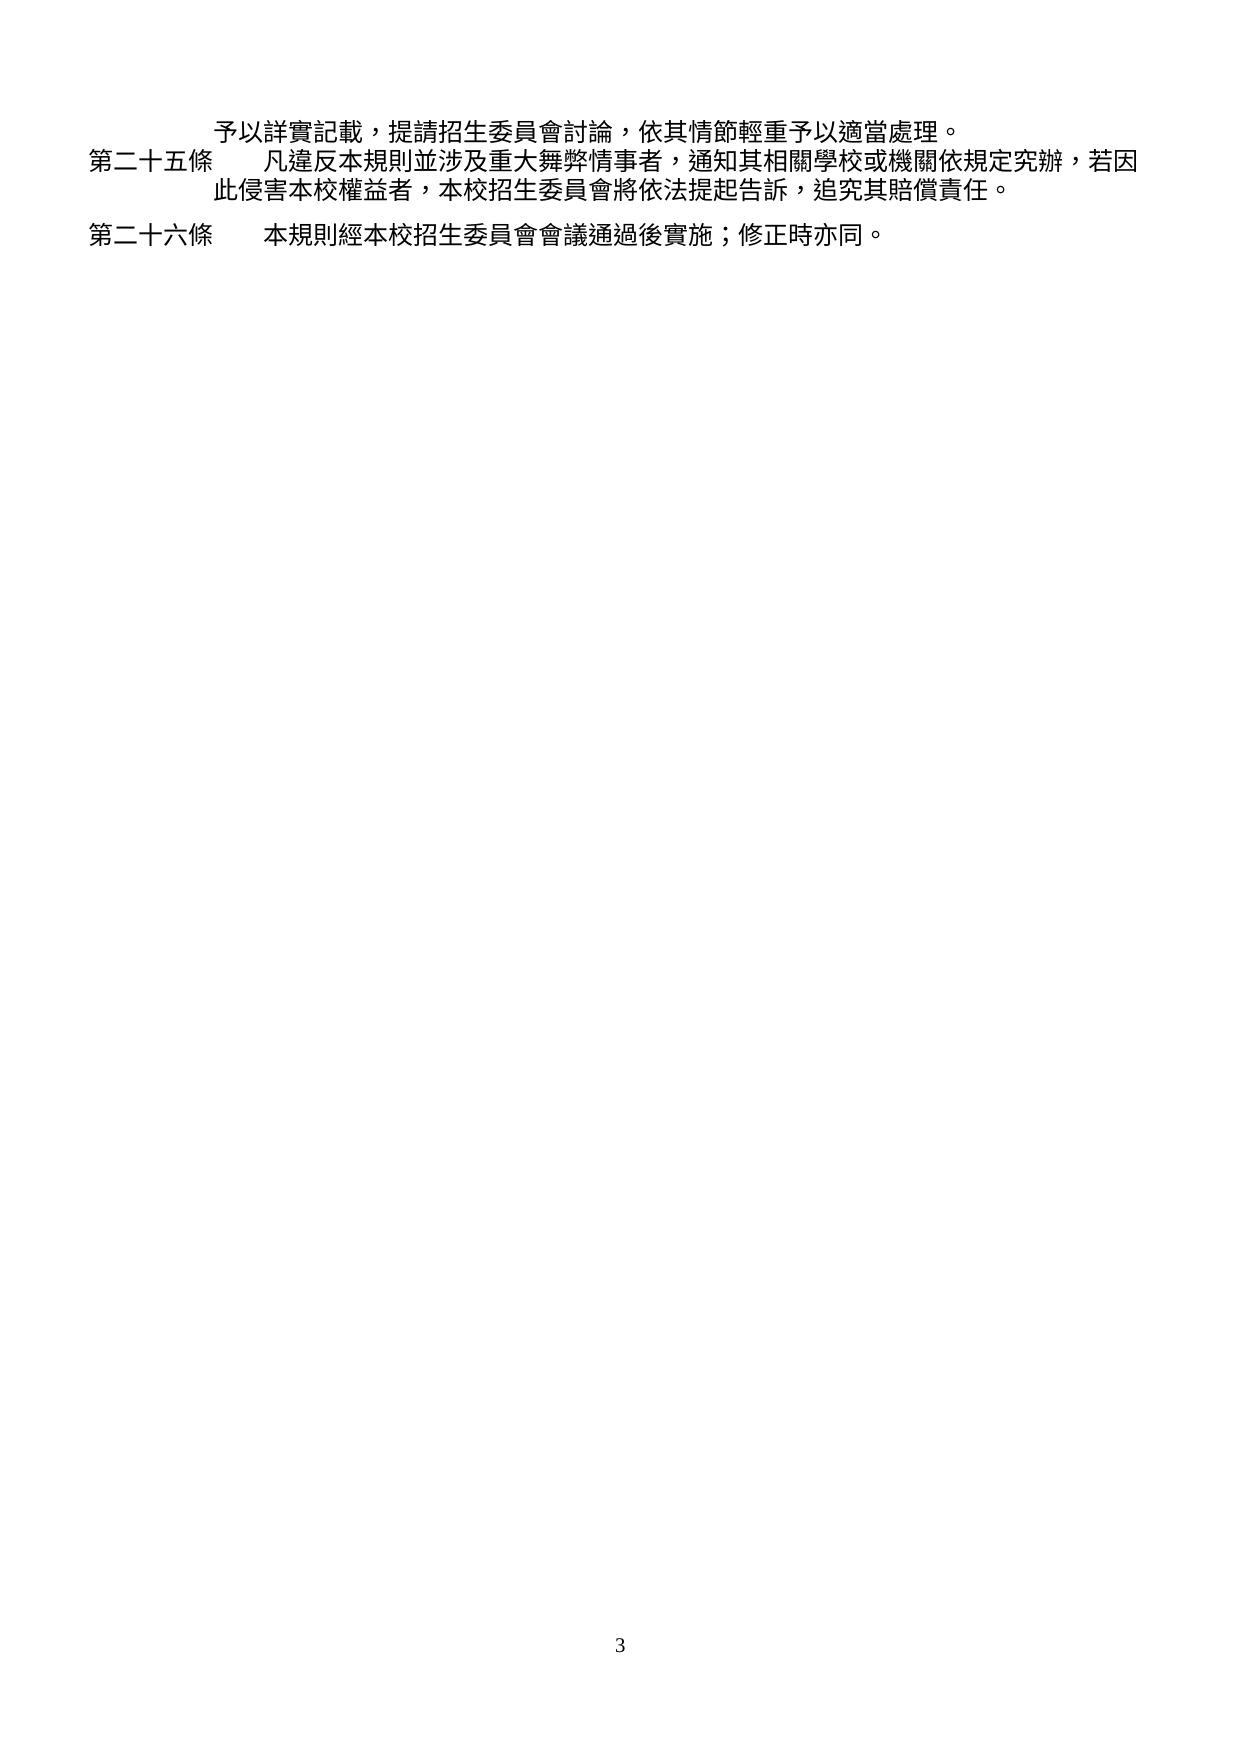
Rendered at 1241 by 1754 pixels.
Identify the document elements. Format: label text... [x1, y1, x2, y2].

text 予以詳實記載，提請招生委員會討論，依其情節輕重予以適當處理。 [89, 118, 1152, 147]
text 第二十五條 凡違反本規則並涉及重大舞弊情事者，通知其相關學校或機關依規定究辦，若因此侵害本校權益者，本校招生委員會將依法提起告訴，追究其賠償責任。 [89, 147, 1152, 206]
text 第二十六條 本規則經本校招生委員會會議通過後實施；修正時亦同。 [89, 218, 1152, 251]
